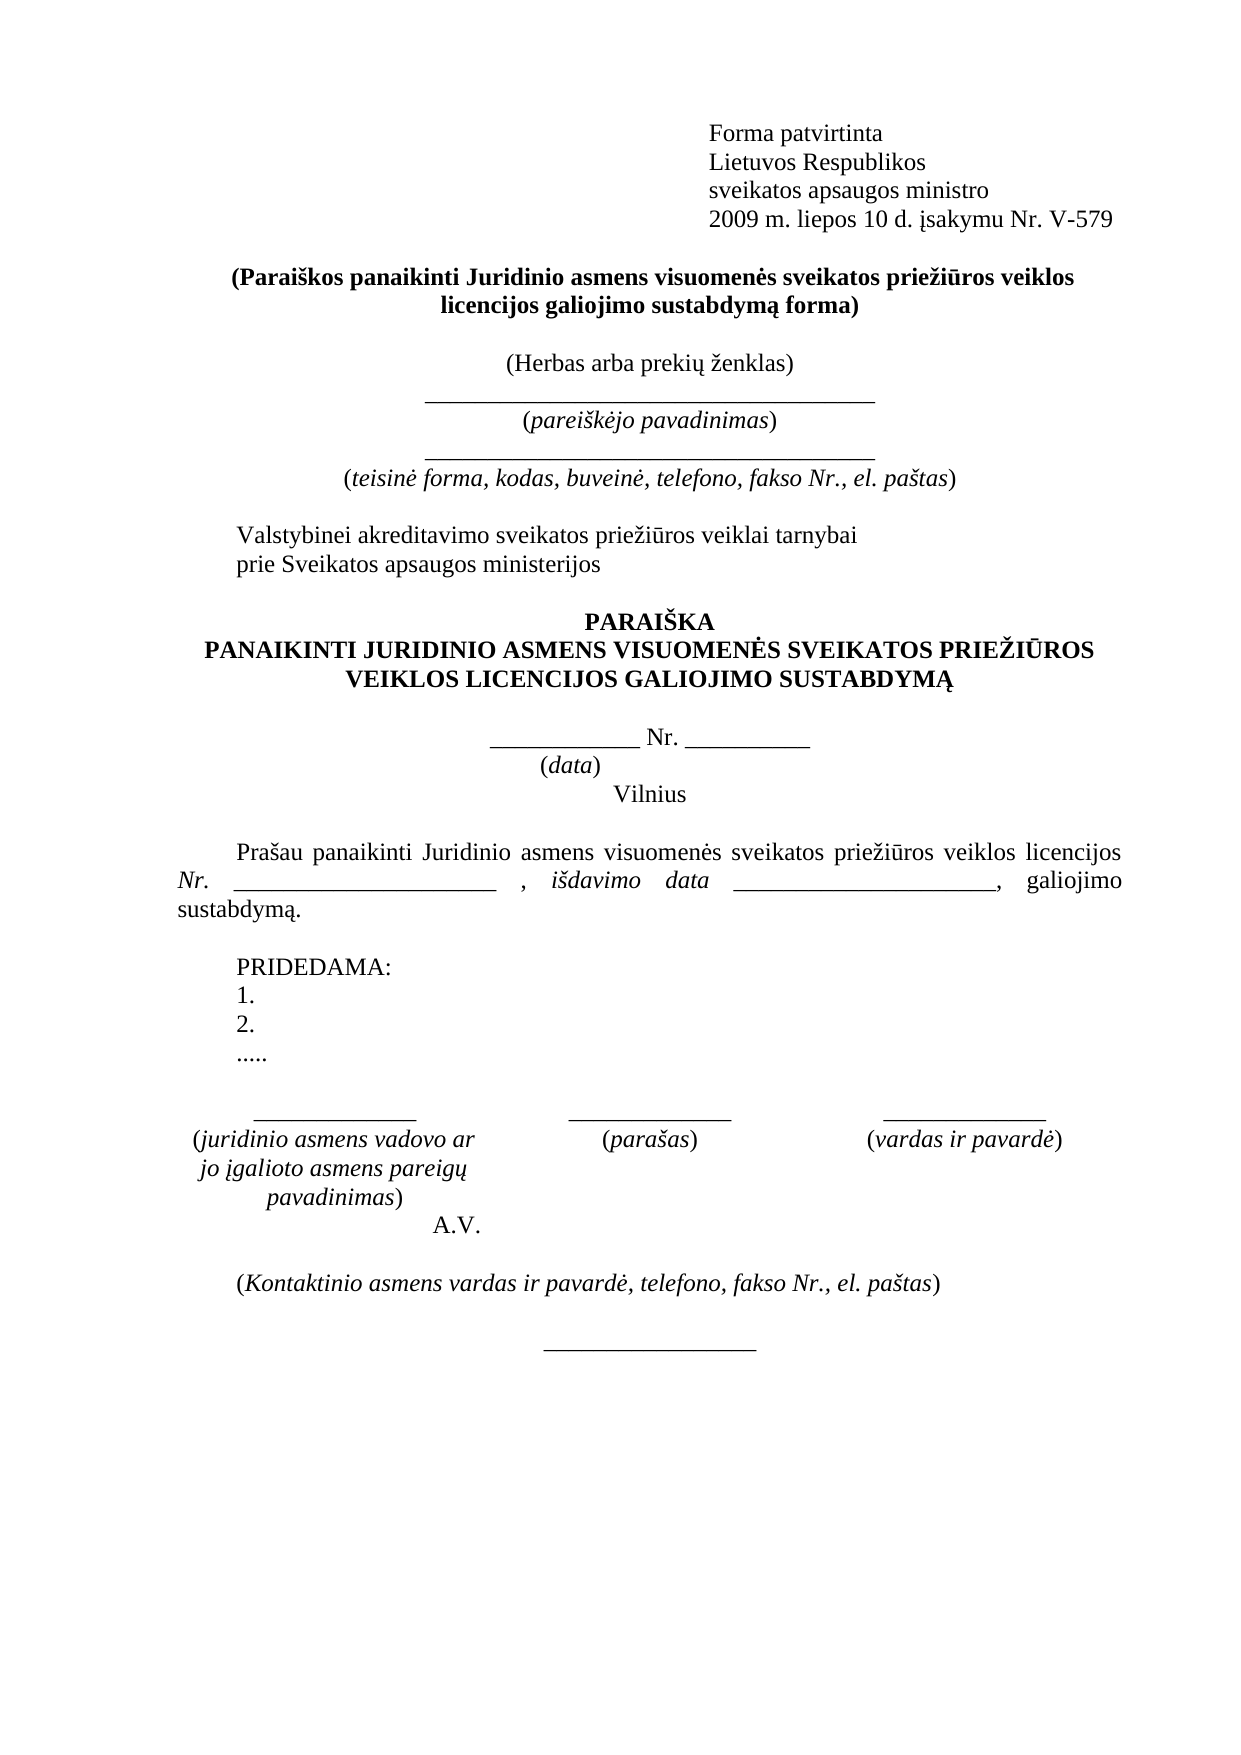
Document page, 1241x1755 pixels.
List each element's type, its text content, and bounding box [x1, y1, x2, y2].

text 1. [177, 981, 1122, 1009]
text Valstybinei akreditavimo sveikatos priežiūros veiklai tarnybai [177, 521, 1122, 549]
text ____________________________________ [177, 377, 1122, 406]
text PARAIŠKA [177, 607, 1122, 636]
text ..... [177, 1038, 1122, 1067]
text PANAIKINTI JURIDINIO ASMENS VISUOMENĖS SVEIKATOS PRIEŽIŪROS VEIKLOS LICENCIJOS GALIOJIMO SUSTABDYMĄ [177, 636, 1122, 693]
table_header _____________ (vardas ir pavardė) [807, 1096, 1122, 1239]
text ____________ Nr. __________ [177, 722, 1122, 751]
text sveikatos apsaugos ministro [177, 176, 1122, 204]
text 2. [177, 1009, 1122, 1038]
text 2009 m. liepos 10 d. įsakymu Nr. V-579 [177, 204, 1122, 233]
text (Kontaktinio asmens vardas ir pavardė, telefono, fakso Nr., el. paštas) [177, 1268, 1122, 1297]
text (pareiškėjo pavadinimas) [177, 406, 1122, 434]
text Lietuvos Respublikos [177, 147, 1122, 176]
text PRIDEDAMA: [177, 952, 1122, 981]
text prie Sveikatos apsaugos ministerijos [177, 549, 1122, 578]
table_header _____________ (juridinio asmens vadovo ar jo įgalioto asmens pareigų pavadinimas) A.V. [177, 1096, 492, 1239]
text Prašau panaikinti Juridinio asmens visuomenės sveikatos priežiūros veiklos licencijos Nr. _____________________ , išdavimo data _____________________, galiojimo sustabdymą. [177, 837, 1122, 923]
text (teisinė forma, kodas, buveinė, telefono, fakso Nr., el. paštas) [177, 463, 1122, 492]
text Vilnius [177, 779, 1122, 808]
text ____________________________________ [177, 434, 1122, 463]
text (data) [177, 751, 1122, 779]
text _________________ [177, 1326, 1122, 1354]
text (Paraiškos panaikinti Juridinio asmens visuomenės sveikatos priežiūros veiklos licencijos galiojimo sustabdymą forma) [177, 262, 1122, 319]
text (Herbas arba prekių ženklas) [177, 348, 1122, 377]
text Forma patvirtinta [177, 118, 1122, 147]
table_header _____________ (parašas) [492, 1096, 807, 1239]
